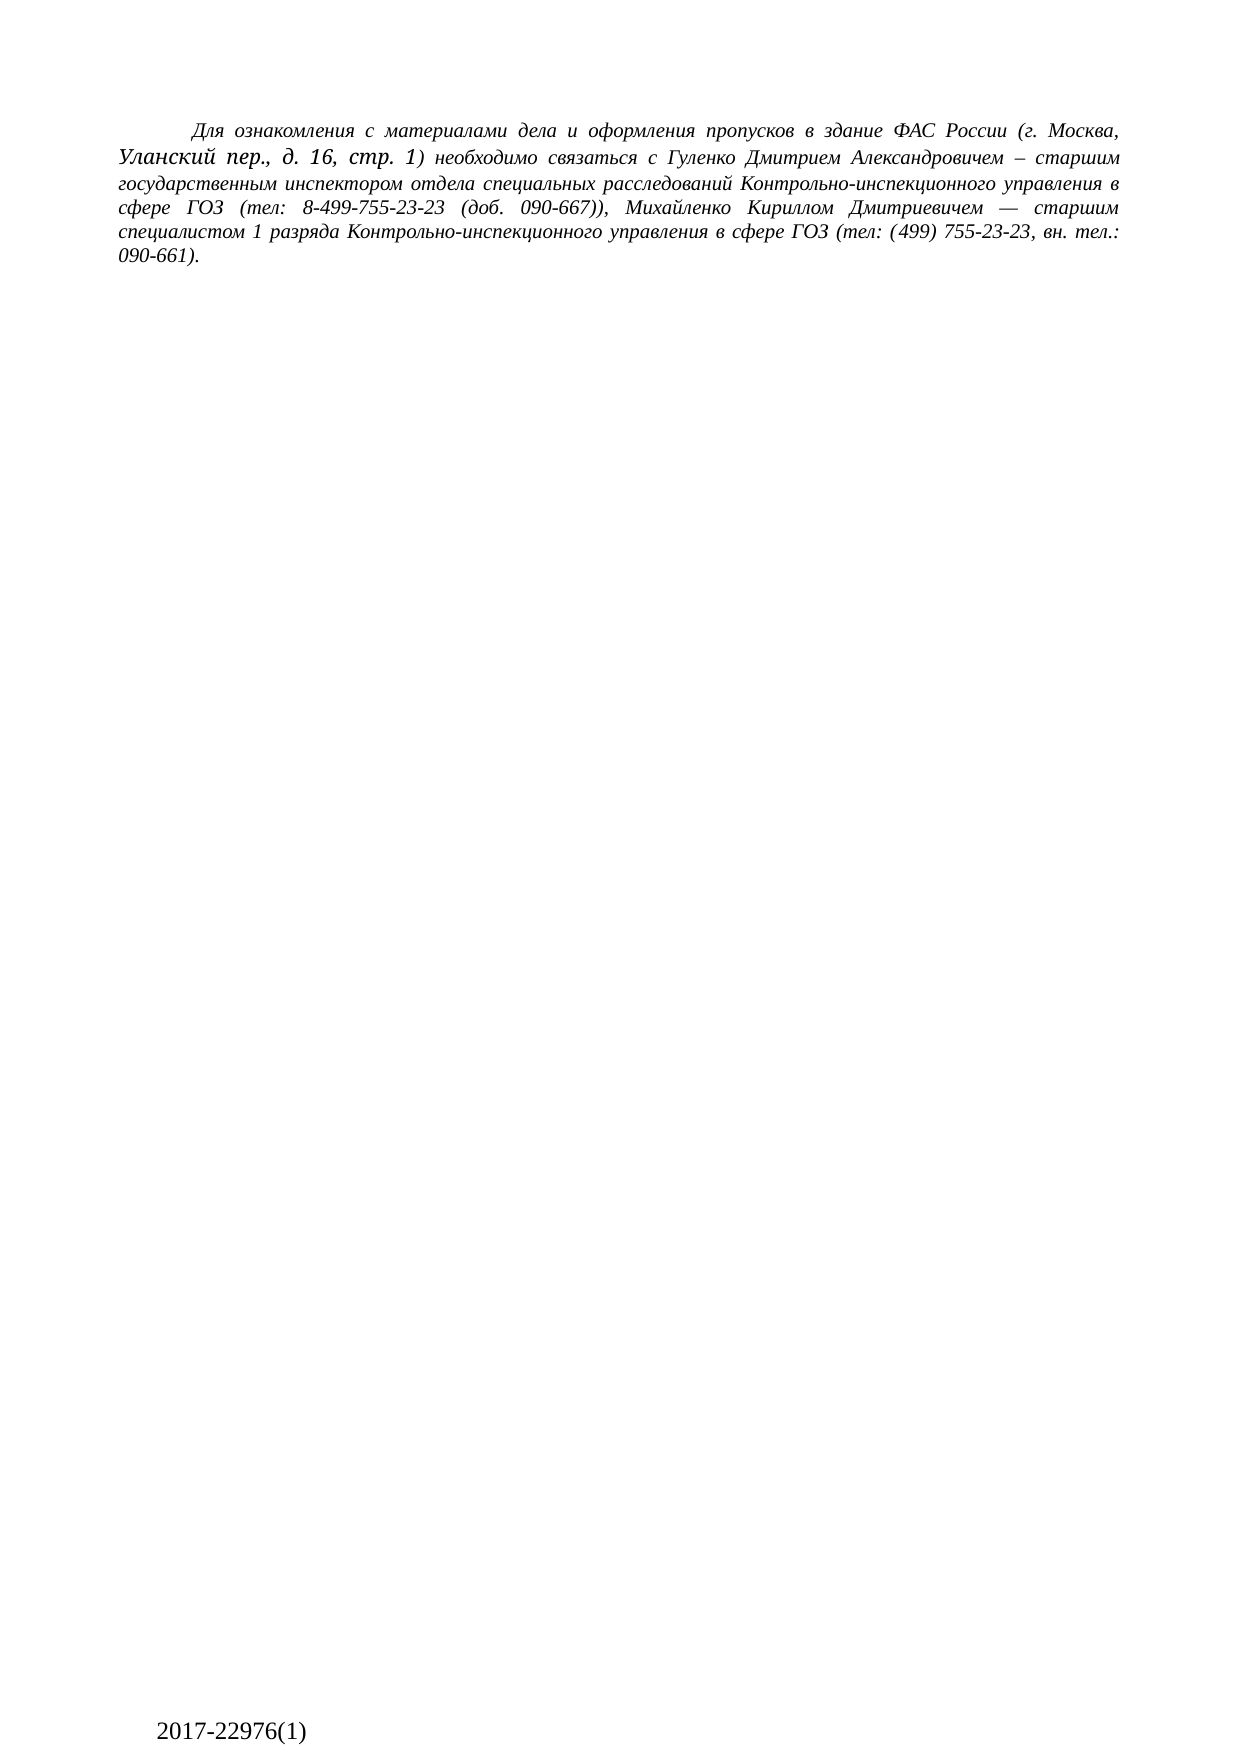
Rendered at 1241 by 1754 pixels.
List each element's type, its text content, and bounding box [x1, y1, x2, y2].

list Для ознакомления с материалами дела и оформления пропусков в здание ФАС России (г. Москва, Уланский пер., д. 16, стр. 1) необходимо связаться с Гуленко Дмитрием Александровичем ‒ старшим государственным инспектором отдела специальных расследований Контрольно-инспекционного управления в сфере ГОЗ (тел: 8-499-755-23-23 (доб. 090-667)), Михайленко Кириллом Дмитриевичем — старшим специалистом 1 разряда Контрольно-инспекционного управления в сфере ГОЗ (тел: (499) 755-23-23, вн. тел.: 090-661). [118, 118, 1122, 267]
